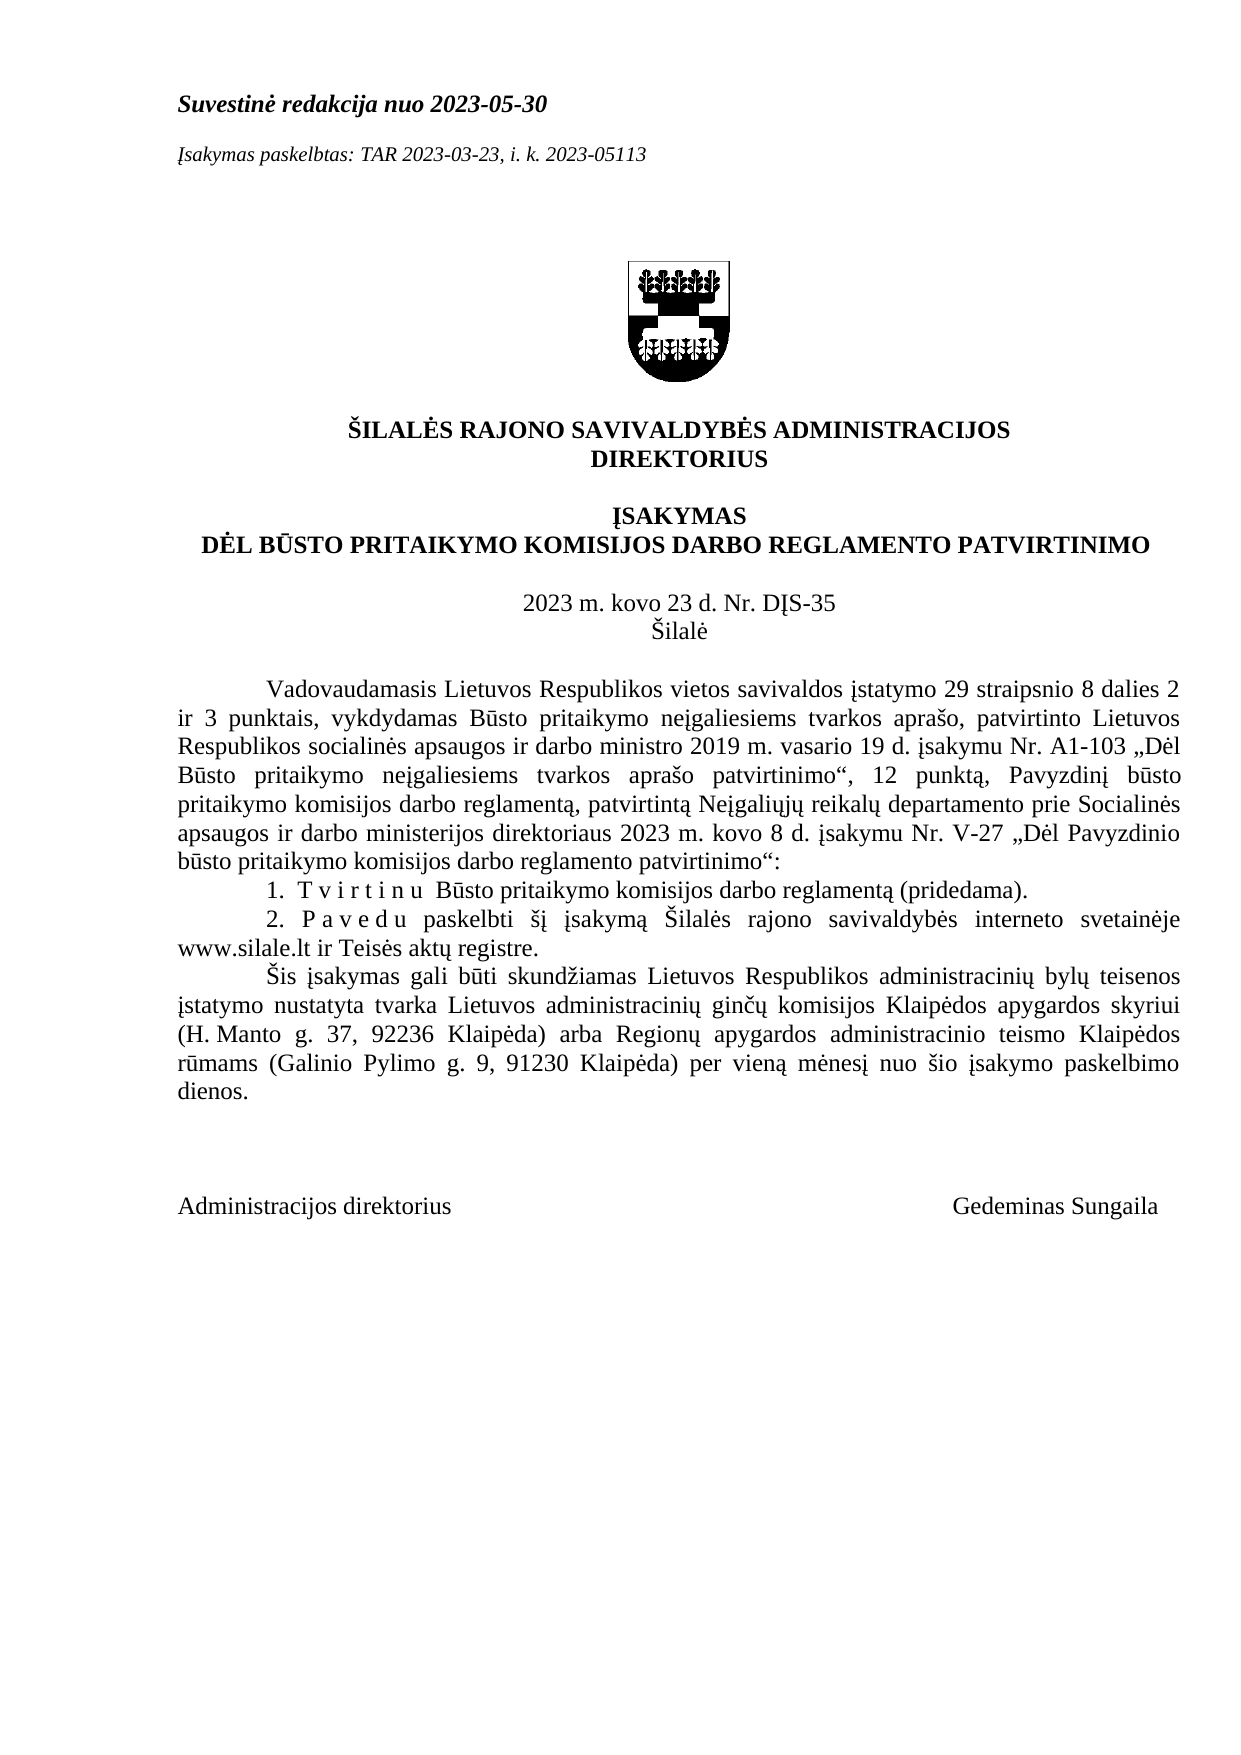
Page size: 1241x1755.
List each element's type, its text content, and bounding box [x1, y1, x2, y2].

text ŠILALĖS RAJONO SAVIVALDYBĖS ADMINISTRACIJOS [177, 415, 1181, 444]
text ĮSAKYMAS [177, 501, 1181, 530]
text Suvestinė redakcija nuo 2023-05-30 [177, 89, 1181, 117]
text Vadovaudamasis Lietuvos Respublikos vietos savivaldos įstatymo 29 straipsnio 8 dalies 2 ir 3 punktais, vykdydamas Būsto pritaikymo neįgaliesiems tvarkos aprašo, patvirtinto Lietuvos Respublikos socialinės apsaugos ir darbo ministro 2019 m. vasario 19 d. įsakymu Nr. A1-103 „Dėl Būsto pritaikymo neįgaliesiems tvarkos aprašo patvirtinimo“, 12 punktą, Pavyzdinį būsto pritaikymo komisijos darbo reglamentą, patvirtintą Neįgaliųjų reikalų departamento prie Socialinės apsaugos ir darbo ministerijos direktoriaus 2023 m. kovo 8 d. įsakymu Nr. V-27 „Dėl Pavyzdinio būsto pritaikymo komisijos darbo reglamento patvirtinimo“: [177, 674, 1181, 875]
text 2. Pavedu paskelbti šį įsakymą Šilalės rajono savivaldybės interneto svetainėje www.silale.lt ir Teisės aktų registre. [177, 904, 1181, 961]
text DIREKTORIUS [177, 444, 1181, 473]
text DĖL BŪSTO PRITAIKYMO KOMISIJOS DARBO REGLAMENTO PATVIRTINIMO [177, 530, 1181, 559]
text 1. T v i r t i n u Būsto pritaikymo komisijos darbo reglamentą (pridedama). [177, 875, 1181, 904]
text Šilalė [177, 616, 1181, 645]
text 2023 m. kovo 23 d. Nr. DĮS-35 [177, 588, 1181, 616]
text Administracijos direktorius Gedeminas Sungaila [177, 1191, 1181, 1220]
text Įsakymas paskelbtas: TAR 2023-03-23, i. k. 2023-05113 [177, 141, 1181, 166]
text Šis įsakymas gali būti skundžiamas Lietuvos Respublikos administracinių bylų teisenos įstatymo nustatyta tvarka Lietuvos administracinių ginčų komisijos Klaipėdos apygardos skyriui (H. Manto g. 37, 92236 Klaipėda) arba Regionų apygardos administracinio teismo Klaipėdos rūmams (Galinio Pylimo g. 9, 91230 Klaipėda) per vieną mėnesį nuo šio įsakymo paskelbimo dienos. [177, 961, 1181, 1105]
